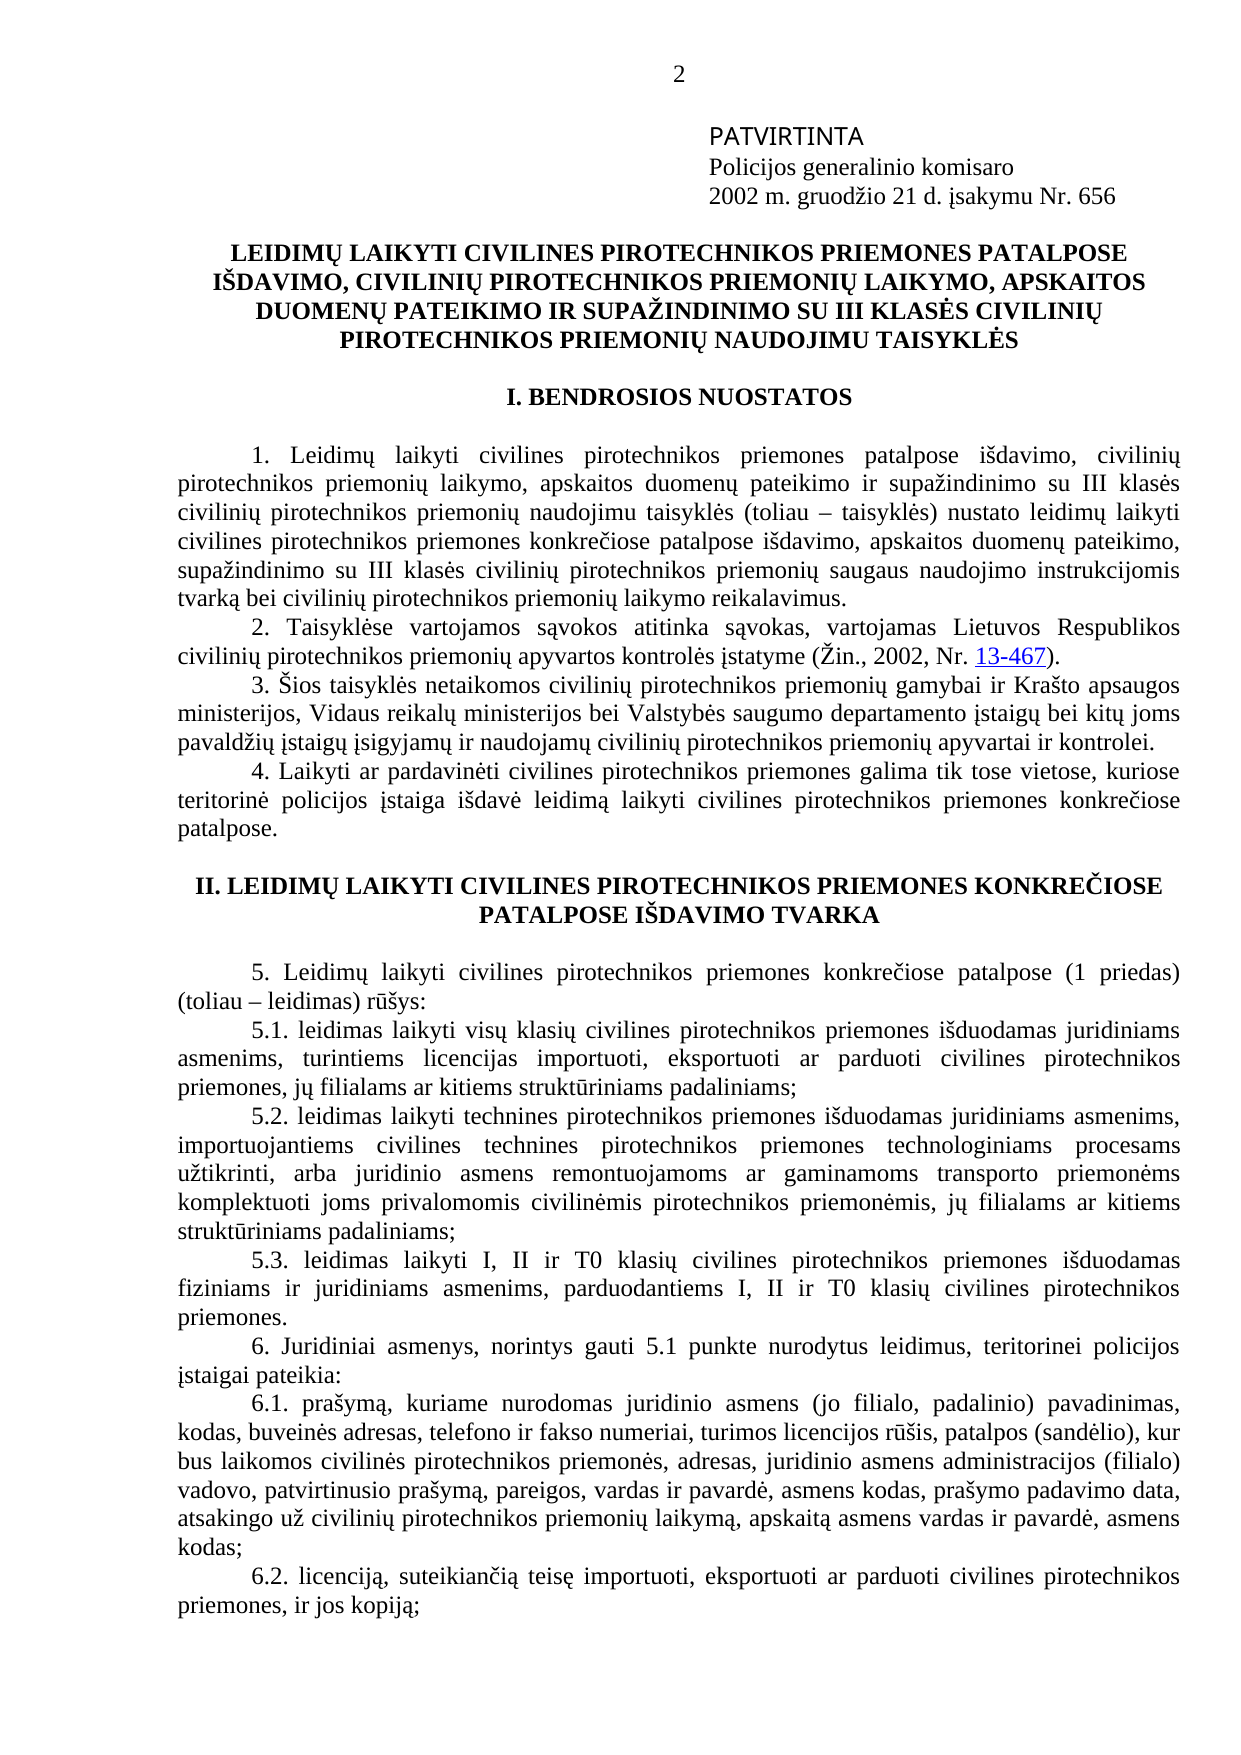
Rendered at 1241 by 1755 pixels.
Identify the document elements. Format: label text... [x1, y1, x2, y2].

text Policijos generalinio komisaro [177, 152, 1181, 181]
text 5.1. leidimas laikyti visų klasių civilines pirotechnikos priemones išduodamas juridiniams asmenims, turintiems licencijas importuoti, eksportuoti ar parduoti civilines pirotechnikos priemones, jų filialams ar kitiems struktūriniams padaliniams; [177, 1015, 1181, 1101]
text 4. Laikyti ar pardavinėti civilines pirotechnikos priemones galima tik tose vietose, kuriose teritorinė policijos įstaiga išdavė leidimą laikyti civilines pirotechnikos priemones konkrečiose patalpose. [177, 756, 1181, 842]
text 2002 m. gruodžio 21 d. įsakymu Nr. 656 [177, 181, 1181, 210]
text 5. Leidimų laikyti civilines pirotechnikos priemones konkrečiose patalpose (1 priedas) (toliau – leidimas) rūšys: [177, 957, 1181, 1015]
text 1. Leidimų laikyti civilines pirotechnikos priemones patalpose išdavimo, civilinių pirotechnikos priemonių laikymo, apskaitos duomenų pateikimo ir supažindinimo su III klasės civilinių pirotechnikos priemonių naudojimu taisyklės (toliau – taisyklės) nustato leidimų laikyti civilines pirotechnikos priemones konkrečiose patalpose išdavimo, apskaitos duomenų pateikimo, supažindinimo su III klasės civilinių pirotechnikos priemonių saugaus naudojimo instrukcijomis tvarką bei civilinių pirotechnikos priemonių laikymo reikalavimus. [177, 440, 1181, 612]
text 5.3. leidimas laikyti I, II ir T0 klasių civilines pirotechnikos priemones išduodamas fiziniams ir juridiniams asmenims, parduodantiems I, II ir T0 klasių civilines pirotechnikos priemones. [177, 1245, 1181, 1331]
text II. leidimų laikyti civilines pirotechnikos priemones konkrečiose patalpose išdavimo tvarka [177, 871, 1181, 928]
text I. Bendrosios nuostatos [177, 382, 1181, 411]
text 5.2. leidimas laikyti technines pirotechnikos priemones išduodamas juridiniams asmenims, importuojantiems civilines technines pirotechnikos priemones technologiniams procesams užtikrinti, arba juridinio asmens remontuojamoms ar gaminamoms transporto priemonėms komplektuoti joms privalomomis civilinėmis pirotechnikos priemonėmis, jų filialams ar kitiems struktūriniams padaliniams; [177, 1101, 1181, 1245]
text 3. Šios taisyklės netaikomos civilinių pirotechnikos priemonių gamybai ir Krašto apsaugos ministerijos, Vidaus reikalų ministerijos bei Valstybės saugumo departamento įstaigų bei kitų joms pavaldžių įstaigų įsigyjamų ir naudojamų civilinių pirotechnikos priemonių apyvartai ir kontrolei. [177, 670, 1181, 756]
text 6.2. licenciją, suteikiančią teisę importuoti, eksportuoti ar parduoti civilines pirotechnikos priemones, ir jos kopiją; [177, 1561, 1181, 1618]
text Leidimų laikyti civilines pirotechnikos priemones patalpose išdavimo, civilinių pirotechnikos priemonių laikymo, apskaitos duomenų pateikimo ir supažindinimo su III klasės civilinių pirotechnikos priemonių naudojimu taisyklės [177, 238, 1181, 353]
text PATVIRTINTA [177, 118, 1181, 152]
text 6. Juridiniai asmenys, norintys gauti 5.1 punkte nurodytus leidimus, teritorinei policijos įstaigai pateikia: [177, 1331, 1181, 1388]
text 6.1. prašymą, kuriame nurodomas juridinio asmens (jo filialo, padalinio) pavadinimas, kodas, buveinės adresas, telefono ir fakso numeriai, turimos licencijos rūšis, patalpos (sandėlio), kur bus laikomos civilinės pirotechnikos priemonės, adresas, juridinio asmens administracijos (filialo) vadovo, patvirtinusio prašymą, pareigos, vardas ir pavardė, asmens kodas, prašymo padavimo data, atsakingo už civilinių pirotechnikos priemonių laikymą, apskaitą asmens vardas ir pavardė, asmens kodas; [177, 1388, 1181, 1561]
text 2. Taisyklėse vartojamos sąvokos atitinka sąvokas, vartojamas Lietuvos Respublikos civilinių pirotechnikos priemonių apyvartos kontrolės įstatyme (Žin., 2002, Nr. 13-467). [177, 612, 1181, 670]
